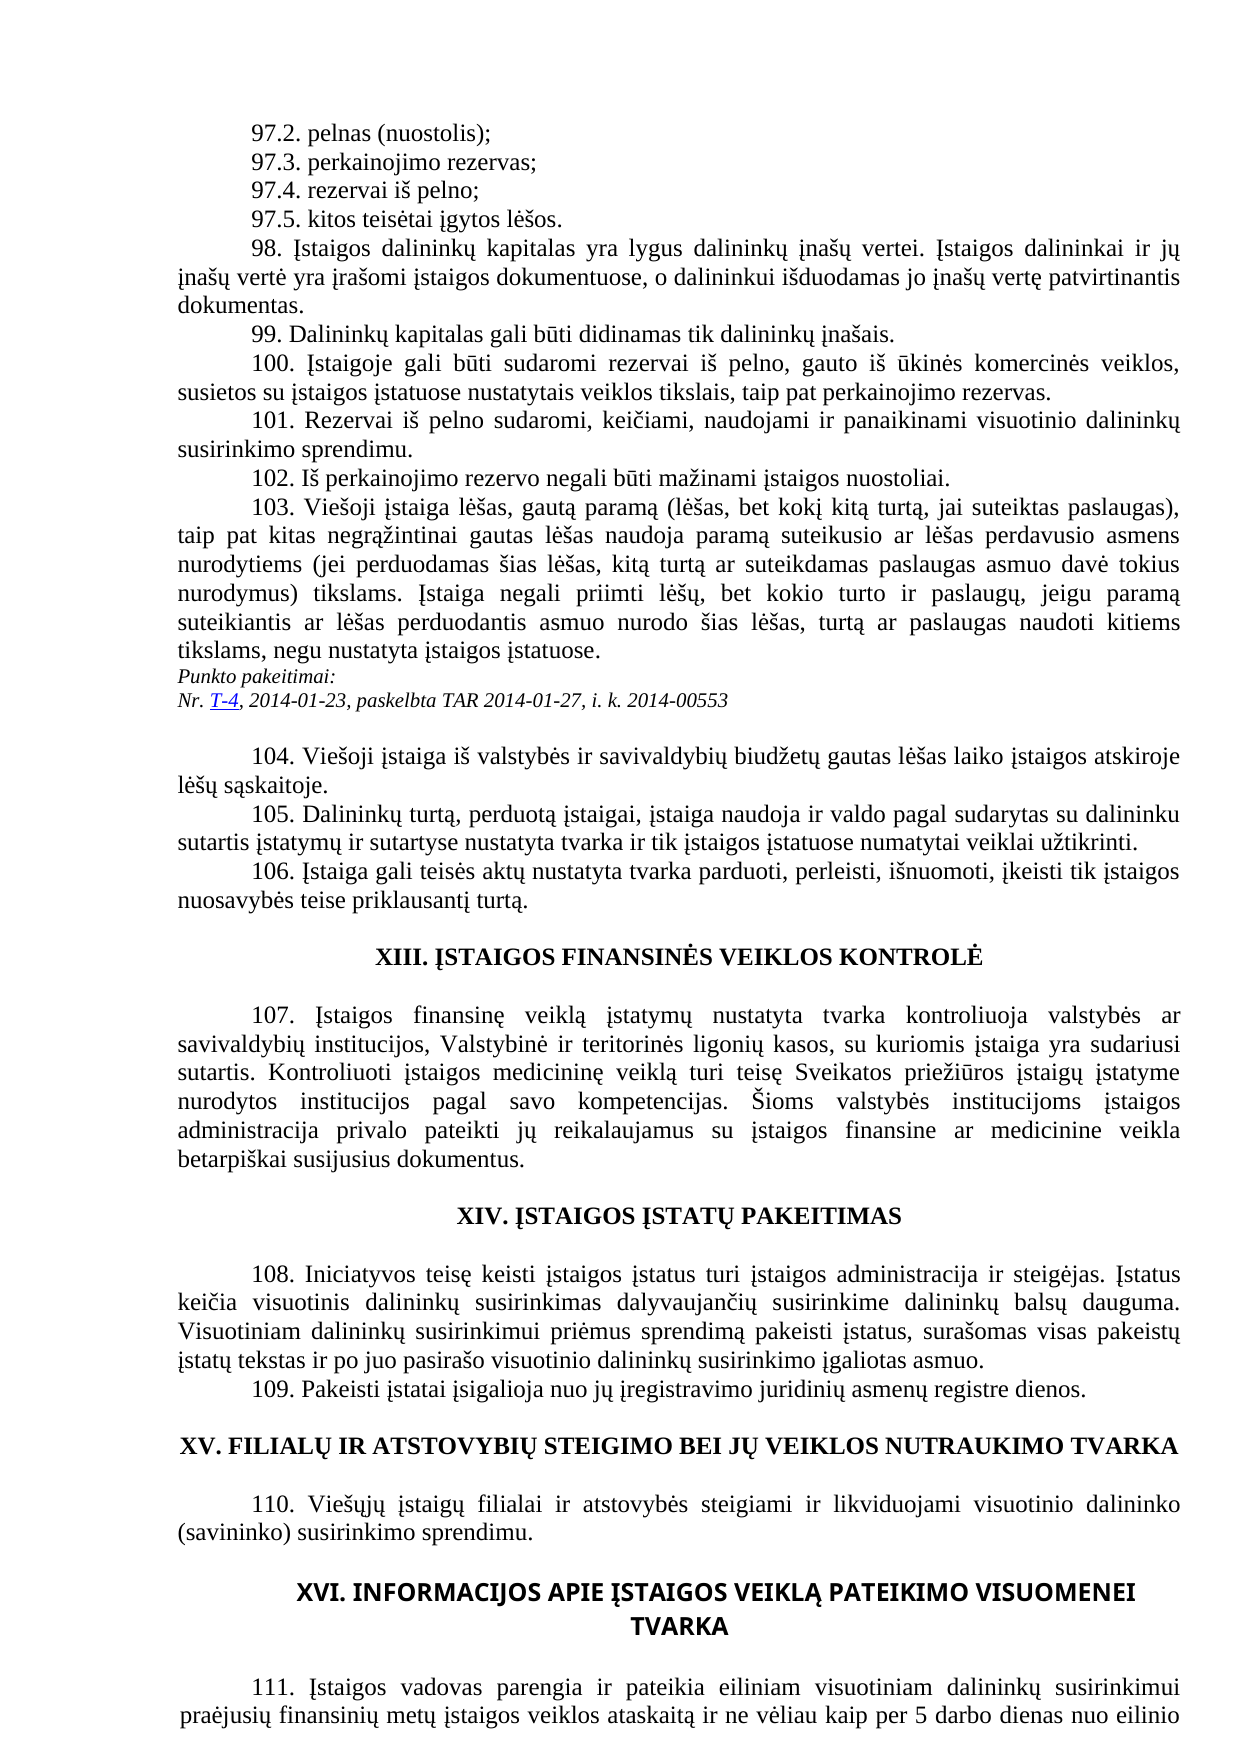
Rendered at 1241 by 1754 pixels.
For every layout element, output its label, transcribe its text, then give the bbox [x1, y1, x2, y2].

text 109. Pakeisti įstatai įsigalioja nuo jų įregistravimo juridinių asmenų registre dienos. [177, 1374, 1181, 1402]
text 97.2. pelnas (nuostolis); [177, 118, 1181, 147]
text XV. FILIALŲ IR ATSTOVYBIŲ STEIGIMO BEI JŲ VEIKLOS NUTRAUKIMO TVARKA [177, 1431, 1181, 1460]
text 100. Įstaigoje gali būti sudaromi rezervai iš pelno, gauto iš ūkinės komercinės veiklos, susietos su įstaigos įstatuose nustatytais veiklos tikslais, taip pat perkainojimo rezervas. [177, 348, 1181, 406]
text 102. Iš perkainojimo rezervo negali būti mažinami įstaigos nuostoliai. [177, 463, 1181, 492]
text 99. Dalininkų kapitalas gali būti didinamas tik dalininkų įnašais. [177, 319, 1181, 348]
text 111. Įstaigos vadovas parengia ir pateikia eiliniam visuotiniam dalininkų susirinkimui praėjusių finansinių metų įstaigos veiklos ataskaitą ir ne vėliau kaip per 5 darbo dienas nuo eilinio [179, 1672, 1181, 1729]
text 97.5. kitos teisėtai įgytos lėšos. [177, 204, 1181, 233]
text 101. Rezervai iš pelno sudaromi, keičiami, naudojami ir panaikinami visuotinio dalininkų susirinkimo sprendimu. [177, 406, 1181, 463]
text 107. Įstaigos finansinę veiklą įstatymų nustatyta tvarka kontroliuoja valstybės ar savivaldybių institucijos, Valstybinė ir teritorinės ligonių kasos, su kuriomis įstaiga yra sudariusi sutartis. Kontroliuoti įstaigos medicininę veiklą turi teisę Sveikatos priežiūros įstaigų įstatyme nurodytos institucijos pagal savo kompetencijas. Šioms valstybės institucijoms įstaigos administracija privalo pateikti jų reikalaujamus su įstaigos finansine ar medicinine veikla betarpiškai susijusius dokumentus. [177, 1000, 1181, 1172]
text Punkto pakeitimai: [177, 664, 1181, 688]
text 110. Viešųjų įstaigų filialai ir atstovybės steigiami ir likviduojami visuotinio dalininko (savininko) susirinkimo sprendimu. [177, 1489, 1181, 1546]
text XIII. ĮSTAIGOS FINANSINĖS VEIKLOS KONTROLĖ [177, 942, 1181, 971]
text 97.3. perkainojimo rezervas; [177, 147, 1181, 176]
text 108. Iniciatyvos teisę keisti įstaigos įstatus turi įstaigos administracija ir steigėjas. Įstatus keičia visuotinis dalininkų susirinkimas dalyvaujančių susirinkime dalininkų balsų dauguma. Visuotiniam dalininkų susirinkimui priėmus sprendimą pakeisti įstatus, surašomas visas pakeistų įstatų tekstas ir po juo pasirašo visuotinio dalininkų susirinkimo įgaliotas asmuo. [177, 1259, 1181, 1374]
text 104. Viešoji įstaiga iš valstybės ir savivaldybių biudžetų gautas lėšas laiko įstaigos atskiroje lėšų sąskaitoje. [177, 741, 1181, 799]
text 105. Dalininkų turtą, perduotą įstaigai, įstaiga naudoja ir valdo pagal sudarytas su dalininku sutartis įstatymų ir sutartyse nustatyta tvarka ir tik įstaigos įstatuose numatytai veiklai užtikrinti. [177, 799, 1181, 856]
text 97.4. rezervai iš pelno; [177, 176, 1181, 204]
text XVI. INFORMACIJOS APIE ĮSTAIGOS VEIKLĄ PATEIKIMO VISUOMENEI TVARKA [177, 1575, 1181, 1643]
text 106. Įstaiga gali teisės aktų nustatyta tvarka parduoti, perleisti, išnuomoti, įkeisti tik įstaigos nuosavybės teise priklausantį turtą. [177, 856, 1181, 914]
text Nr. T-4, 2014-01-23, paskelbta TAR 2014-01-27, i. k. 2014-00553 [177, 688, 1181, 712]
text 98. Įstaigos dalininkų kapitalas yra lygus dalininkų įnašų vertei. Įstaigos dalininkai ir jų įnašų vertė yra įrašomi įstaigos dokumentuose, o dalininkui išduodamas jo įnašų vertę patvirtinantis dokumentas. [177, 233, 1181, 319]
text XIV. ĮSTAIGOS ĮSTATŲ PAKEITIMAS [177, 1201, 1181, 1230]
text 103. Viešoji įstaiga lėšas, gautą paramą (lėšas, bet kokį kitą turtą, jai suteiktas paslaugas), taip pat kitas negrąžintinai gautas lėšas naudoja paramą suteikusio ar lėšas perdavusio asmens nurodytiems (jei perduodamas šias lėšas, kitą turtą ar suteikdamas paslaugas asmuo davė tokius nurodymus) tikslams. Įstaiga negali priimti lėšų, bet kokio turto ir paslaugų, jeigu paramą suteikiantis ar lėšas perduodantis asmuo nurodo šias lėšas, turtą ar paslaugas naudoti kitiems tikslams, negu nustatyta įstaigos įstatuose. [177, 492, 1181, 664]
